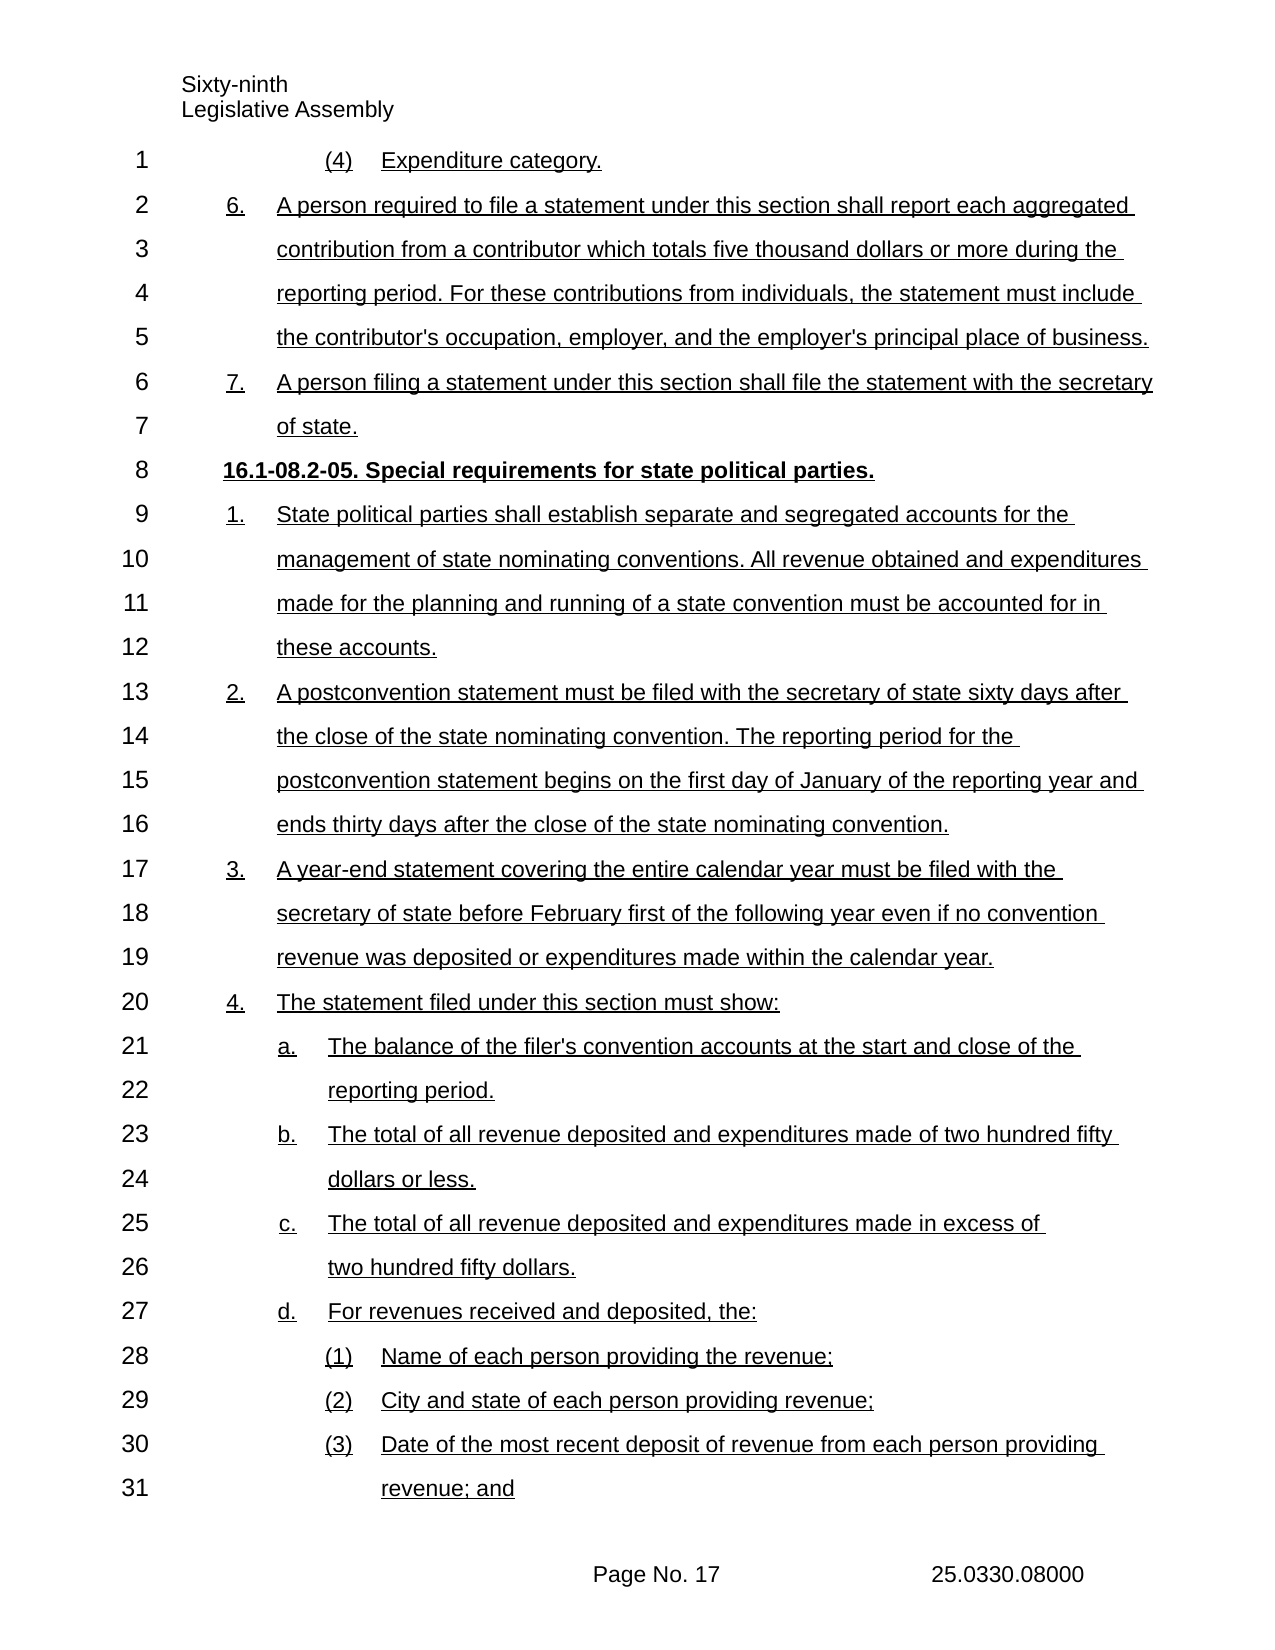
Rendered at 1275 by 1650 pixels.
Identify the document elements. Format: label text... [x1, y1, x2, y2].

text 1. State political parties shall establish separate and segregated accounts for the management of state nominating conventions. All revenue obtained and expenditures made for the planning and running of a state convention must be accounted for in these accounts. [181, 487, 1154, 664]
text 2. A postconvention statement must be filed with the secretary of state sixty days after the close of the state nominating convention. The reporting period for the postconvention statement begins on the first day of January of the reporting year and ends thirty days after the close of the state nominating convention. [181, 664, 1154, 842]
text 6. A person required to file a statement under this section shall report each aggregated contribution from a contributor which totals five thousand dollars or more during the reporting period. For these contributions from individuals, the statement must include the contributor's occupation, employer, and the employer's principal place of business. [181, 178, 1154, 355]
text (2) City and state of each person providing revenue; [181, 1373, 1154, 1417]
text (1) Name of each person providing the revenue; [181, 1329, 1154, 1373]
text 7. A person filing a statement under this section shall file the statement with the secretary of state. [181, 355, 1154, 443]
text c. The total of all revenue deposited and expenditures made in excess of two hundred fifty dollars. [181, 1196, 1154, 1284]
text (4) Expenditure category. [181, 133, 1154, 178]
text a. The balance of the filer's convention accounts at the start and close of the reporting period. [181, 1019, 1154, 1107]
subtitle 16.1‑08.2‑05. Special requirements for state political parties. [181, 443, 1154, 487]
text b. The total of all revenue deposited and expenditures made of two hundred fifty dollars or less. [181, 1107, 1154, 1196]
text (3) Date of the most recent deposit of revenue from each person providing revenue; and [181, 1417, 1154, 1506]
text 4. The statement filed under this section must show: [181, 974, 1154, 1019]
text d. For revenues received and deposited, the: [181, 1284, 1154, 1329]
text 3. A year-end statement covering the entire calendar year must be filed with the secretary of state before February first of the following year even if no convention revenue was deposited or expenditures made within the calendar year. [181, 842, 1154, 974]
